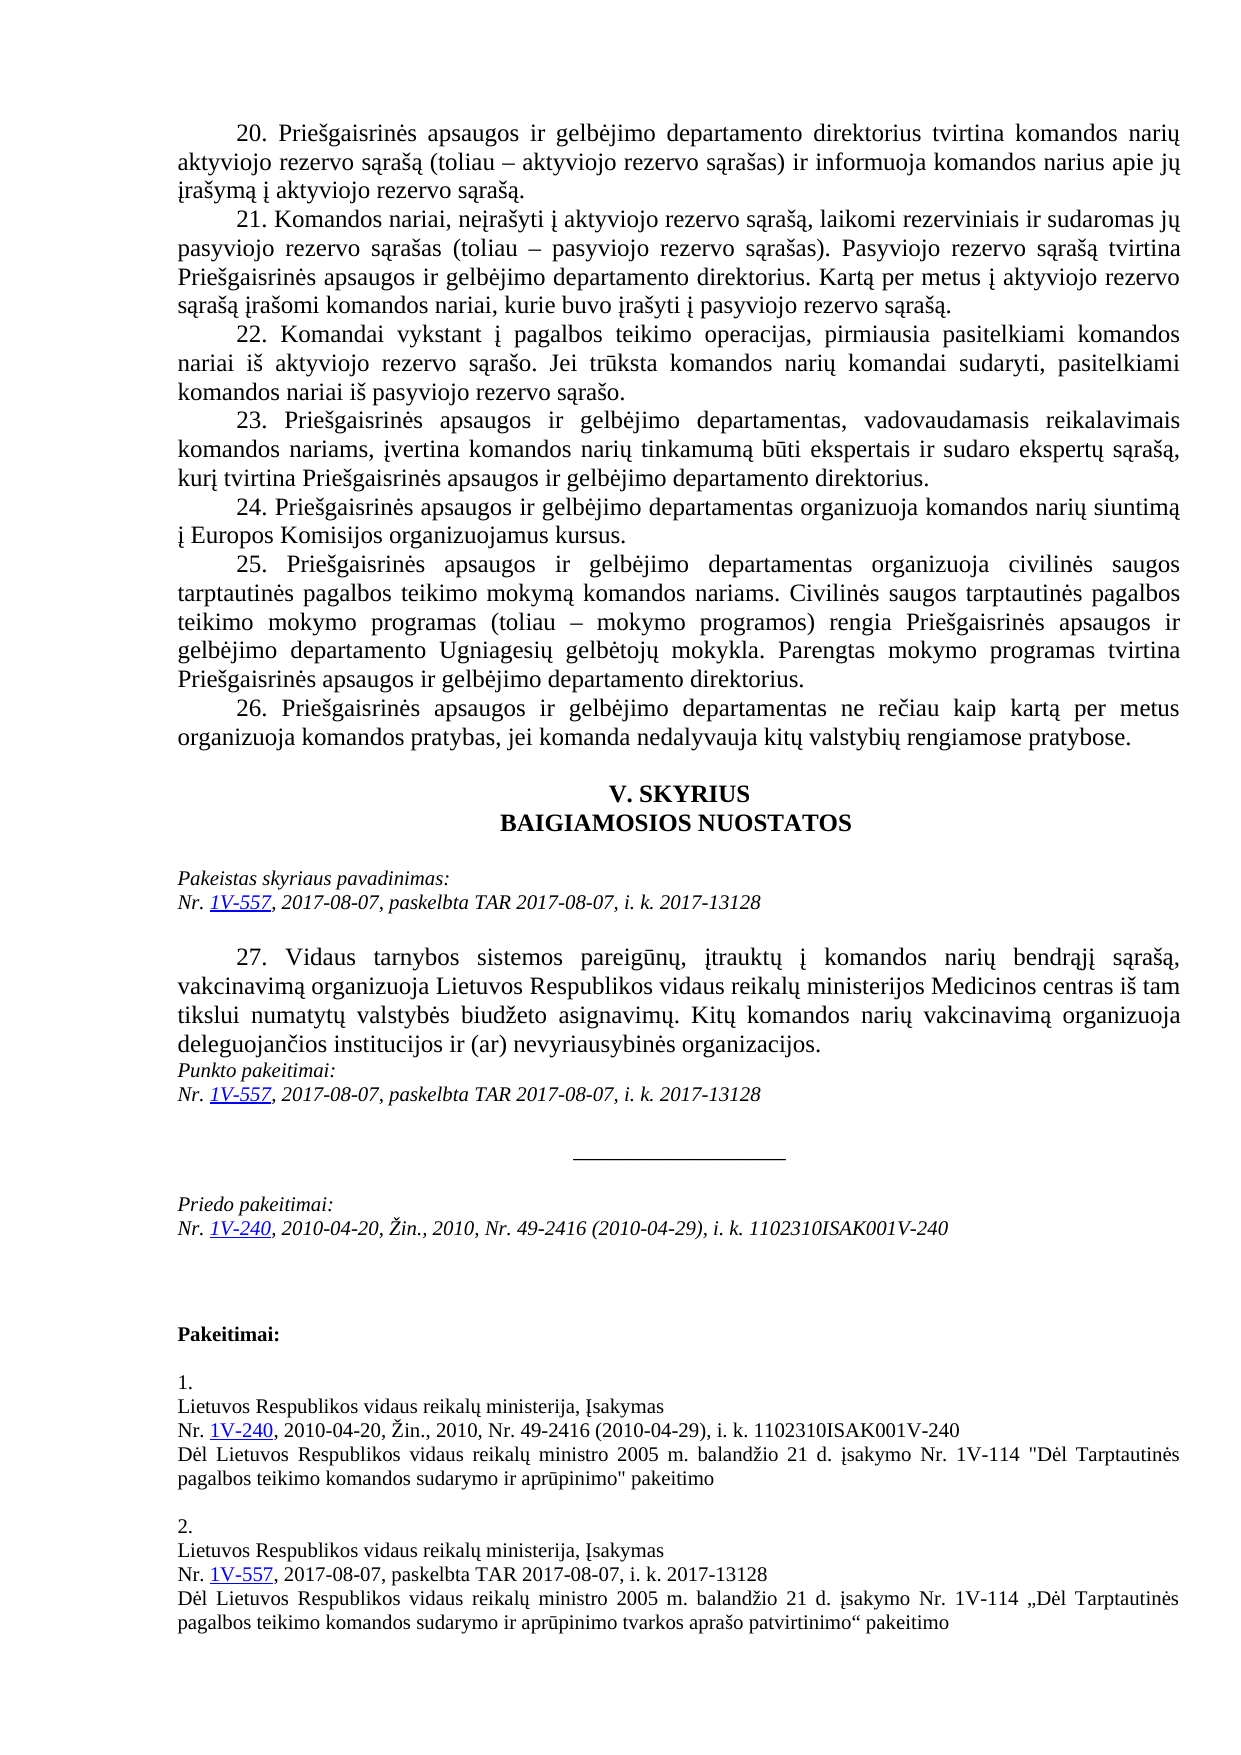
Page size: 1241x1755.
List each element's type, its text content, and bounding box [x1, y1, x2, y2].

text BAIGIAMOSIOS NUOSTATOS [177, 808, 1181, 837]
text V. skyrius [177, 779, 1181, 808]
text Pakeistas skyriaus pavadinimas: [177, 866, 1181, 890]
text 23. Priešgaisrinės apsaugos ir gelbėjimo departamentas, vadovaudamasis reikalavimais komandos nariams, įvertina komandos narių tinkamumą būti ekspertais ir sudaro ekspertų sąrašą, kurį tvirtina Priešgaisrinės apsaugos ir gelbėjimo departamento direktorius. [177, 406, 1181, 492]
text Nr. 1V-557, 2017-08-07, paskelbta TAR 2017-08-07, i. k. 2017-13128 [177, 1562, 1181, 1586]
text 2. [177, 1514, 1181, 1538]
text Nr. 1V-240, 2010-04-20, Žin., 2010, Nr. 49-2416 (2010-04-29), i. k. 1102310ISAK001V-240 [177, 1418, 1181, 1442]
text Pakeitimai: [177, 1322, 1181, 1346]
text Lietuvos Respublikos vidaus reikalų ministerija, Įsakymas [177, 1538, 1181, 1562]
text _________________ [177, 1134, 1181, 1163]
text 25. Priešgaisrinės apsaugos ir gelbėjimo departamentas organizuoja civilinės saugos tarptautinės pagalbos teikimo mokymą komandos nariams. Civilinės saugos tarptautinės pagalbos teikimo mokymo programas (toliau – mokymo programos) rengia Priešgaisrinės apsaugos ir gelbėjimo departamento Ugniagesių gelbėtojų mokykla. Parengtas mokymo programas tvirtina Priešgaisrinės apsaugos ir gelbėjimo departamento direktorius. [177, 549, 1181, 693]
text Nr. 1V-557, 2017-08-07, paskelbta TAR 2017-08-07, i. k. 2017-13128 [177, 890, 1181, 914]
text Priedo pakeitimai: [177, 1192, 1181, 1216]
text Nr. 1V-240, 2010-04-20, Žin., 2010, Nr. 49-2416 (2010-04-29), i. k. 1102310ISAK001V-240 [177, 1216, 1181, 1240]
text 22. Komandai vykstant į pagalbos teikimo operacijas, pirmiausia pasitelkiami komandos nariai iš aktyviojo rezervo sąrašo. Jei trūksta komandos narių komandai sudaryti, pasitelkiami komandos nariai iš pasyviojo rezervo sąrašo. [177, 319, 1181, 406]
text 24. Priešgaisrinės apsaugos ir gelbėjimo departamentas organizuoja komandos narių siuntimą į Europos Komisijos organizuojamus kursus. [177, 492, 1181, 549]
text 20. Priešgaisrinės apsaugos ir gelbėjimo departamento direktorius tvirtina komandos narių aktyviojo rezervo sąrašą (toliau – aktyviojo rezervo sąrašas) ir informuoja komandos narius apie jų įrašymą į aktyviojo rezervo sąrašą. [177, 118, 1181, 204]
text 1. [177, 1370, 1181, 1394]
text Nr. 1V-557, 2017-08-07, paskelbta TAR 2017-08-07, i. k. 2017-13128 [177, 1082, 1181, 1106]
text 27. Vidaus tarnybos sistemos pareigūnų, įtrauktų į komandos narių bendrąjį sąrašą, vakcinavimą organizuoja Lietuvos Respublikos vidaus reikalų ministerijos Medicinos centras iš tam tikslui numatytų valstybės biudžeto asignavimų. Kitų komandos narių vakcinavimą organizuoja deleguojančios institucijos ir (ar) nevyriausybinės organizacijos. [177, 942, 1181, 1057]
text Dėl Lietuvos Respublikos vidaus reikalų ministro 2005 m. balandžio 21 d. įsakymo Nr. 1V-114 "Dėl Tarptautinės pagalbos teikimo komandos sudarymo ir aprūpinimo" pakeitimo [177, 1442, 1181, 1490]
text Dėl Lietuvos Respublikos vidaus reikalų ministro 2005 m. balandžio 21 d. įsakymo Nr. 1V-114 „Dėl Tarptautinės pagalbos teikimo komandos sudarymo ir aprūpinimo tvarkos aprašo patvirtinimo“ pakeitimo [177, 1586, 1181, 1634]
text Lietuvos Respublikos vidaus reikalų ministerija, Įsakymas [177, 1394, 1181, 1418]
text Punkto pakeitimai: [177, 1057, 1181, 1082]
text 21. Komandos nariai, neįrašyti į aktyviojo rezervo sąrašą, laikomi rezerviniais ir sudaromas jų pasyviojo rezervo sąrašas (toliau – pasyviojo rezervo sąrašas). Pasyviojo rezervo sąrašą tvirtina Priešgaisrinės apsaugos ir gelbėjimo departamento direktorius. Kartą per metus į aktyviojo rezervo sąrašą įrašomi komandos nariai, kurie buvo įrašyti į pasyviojo rezervo sąrašą. [177, 204, 1181, 319]
text 26. Priešgaisrinės apsaugos ir gelbėjimo departamentas ne rečiau kaip kartą per metus organizuoja komandos pratybas, jei komanda nedalyvauja kitų valstybių rengiamose pratybose. [177, 693, 1181, 751]
